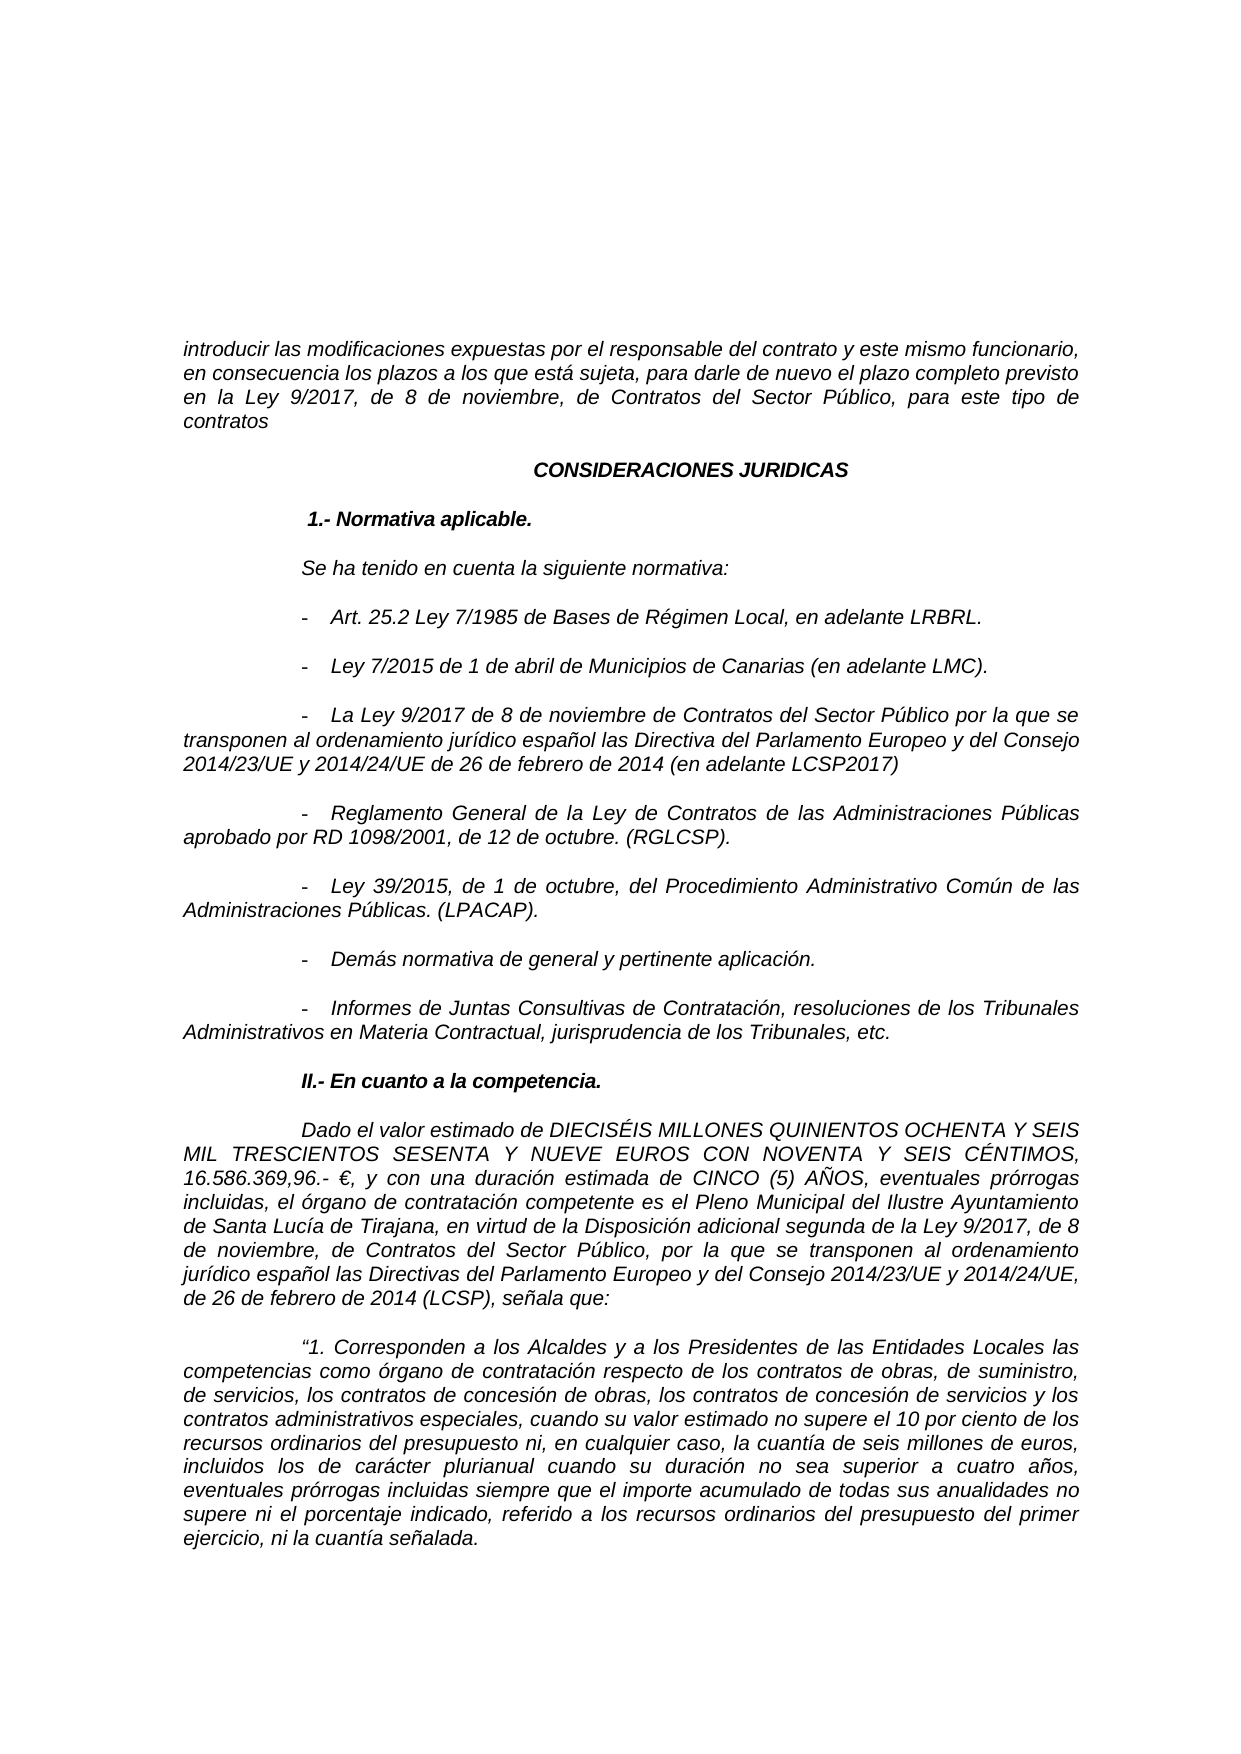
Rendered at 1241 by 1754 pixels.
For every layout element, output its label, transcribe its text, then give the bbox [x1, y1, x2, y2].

text CONSIDERACIONES JURIDICAS [183, 458, 1081, 482]
list [183, 654, 301, 678]
text II.- En cuanto a la competencia. [183, 1069, 1081, 1093]
list Ley 7/2015 de 1 de abril de Municipios de Canarias (en adelante LMC). [331, 654, 1081, 678]
list Ley 39/2015, de 1 de octubre, del Procedimiento Administrativo Común de las Administraciones Públicas. (LPACAP). [183, 873, 1081, 922]
text “1. Corresponden a los Alcaldes y a los Presidentes de las Entidades Locales las competencias como órgano de contratación respecto de los contratos de obras, de suministro, de servicios, los contratos de concesión de obras, los contratos de concesión de servicios y los contratos administrativos especiales, cuando su valor estimado no supere el 10 por ciento de los recursos ordinarios del presupuesto ni, en cualquier caso, la cuantía de seis millones de euros, incluidos los de carácter plurianual cuando su duración no sea superior a cuatro años, eventuales prórrogas incluidas siempre que el importe acumulado de todas sus anualidades no supere ni el porcentaje indicado, referido a los recursos ordinarios del presupuesto del primer ejercicio, ni la cuantía señalada. [183, 1334, 1081, 1550]
text 1.- Normativa aplicable. [183, 507, 1081, 531]
text Se ha tenido en cuenta la siguiente normativa: [183, 556, 1081, 580]
text Dado el valor estimado de DIECISÉIS MILLONES QUINIENTOS OCHENTA Y SEIS MIL TRESCIENTOS SESENTA Y NUEVE EUROS CON NOVENTA Y SEIS CÉNTIMOS, 16.586.369,96.- €, y con una duración estimada de CINCO (5) AÑOS, eventuales prórrogas incluidas, el órgano de contratación competente es el Pleno Municipal del Ilustre Ayuntamiento de Santa Lucía de Tirajana, en virtud de la Disposición adicional segunda de la Ley 9/2017, de 8 de noviembre, de Contratos del Sector Público, por la que se transponen al ordenamiento jurídico español las Directivas del Parlamento Europeo y del Consejo 2014/23/UE y 2014/24/UE, de 26 de febrero de 2014 (LCSP), señala que: [183, 1118, 1081, 1309]
text introducir las modificaciones expuestas por el responsable del contrato y este mismo funcionario, en consecuencia los plazos a los que está sujeta, para darle de nuevo el plazo completo previsto en la Ley 9/2017, de 8 de noviembre, de Contratos del Sector Público, para este tipo de contratos [183, 337, 1081, 433]
list Art. 25.2 Ley 7/1985 de Bases de Régimen Local, en adelante LRBRL. [331, 605, 1081, 629]
list Demás normativa de general y pertinente aplicación. [331, 947, 1081, 971]
list Informes de Juntas Consultivas de Contratación, resoluciones de los Tribunales Administrativos en Materia Contractual, jurisprudencia de los Tribunales, etc. [183, 996, 1081, 1044]
list [183, 605, 301, 629]
list [183, 947, 301, 971]
list La Ley 9/2017 de 8 de noviembre de Contratos del Sector Público por la que se transponen al ordenamiento jurídico español las Directiva del Parlamento Europeo y del Consejo 2014/23/UE y 2014/24/UE de 26 de febrero de 2014 (en adelante LCSP2017) [183, 703, 1081, 775]
list Reglamento General de la Ley de Contratos de las Administraciones Públicas aprobado por RD 1098/2001, de 12 de octubre. (RGLCSP). [183, 800, 1081, 848]
